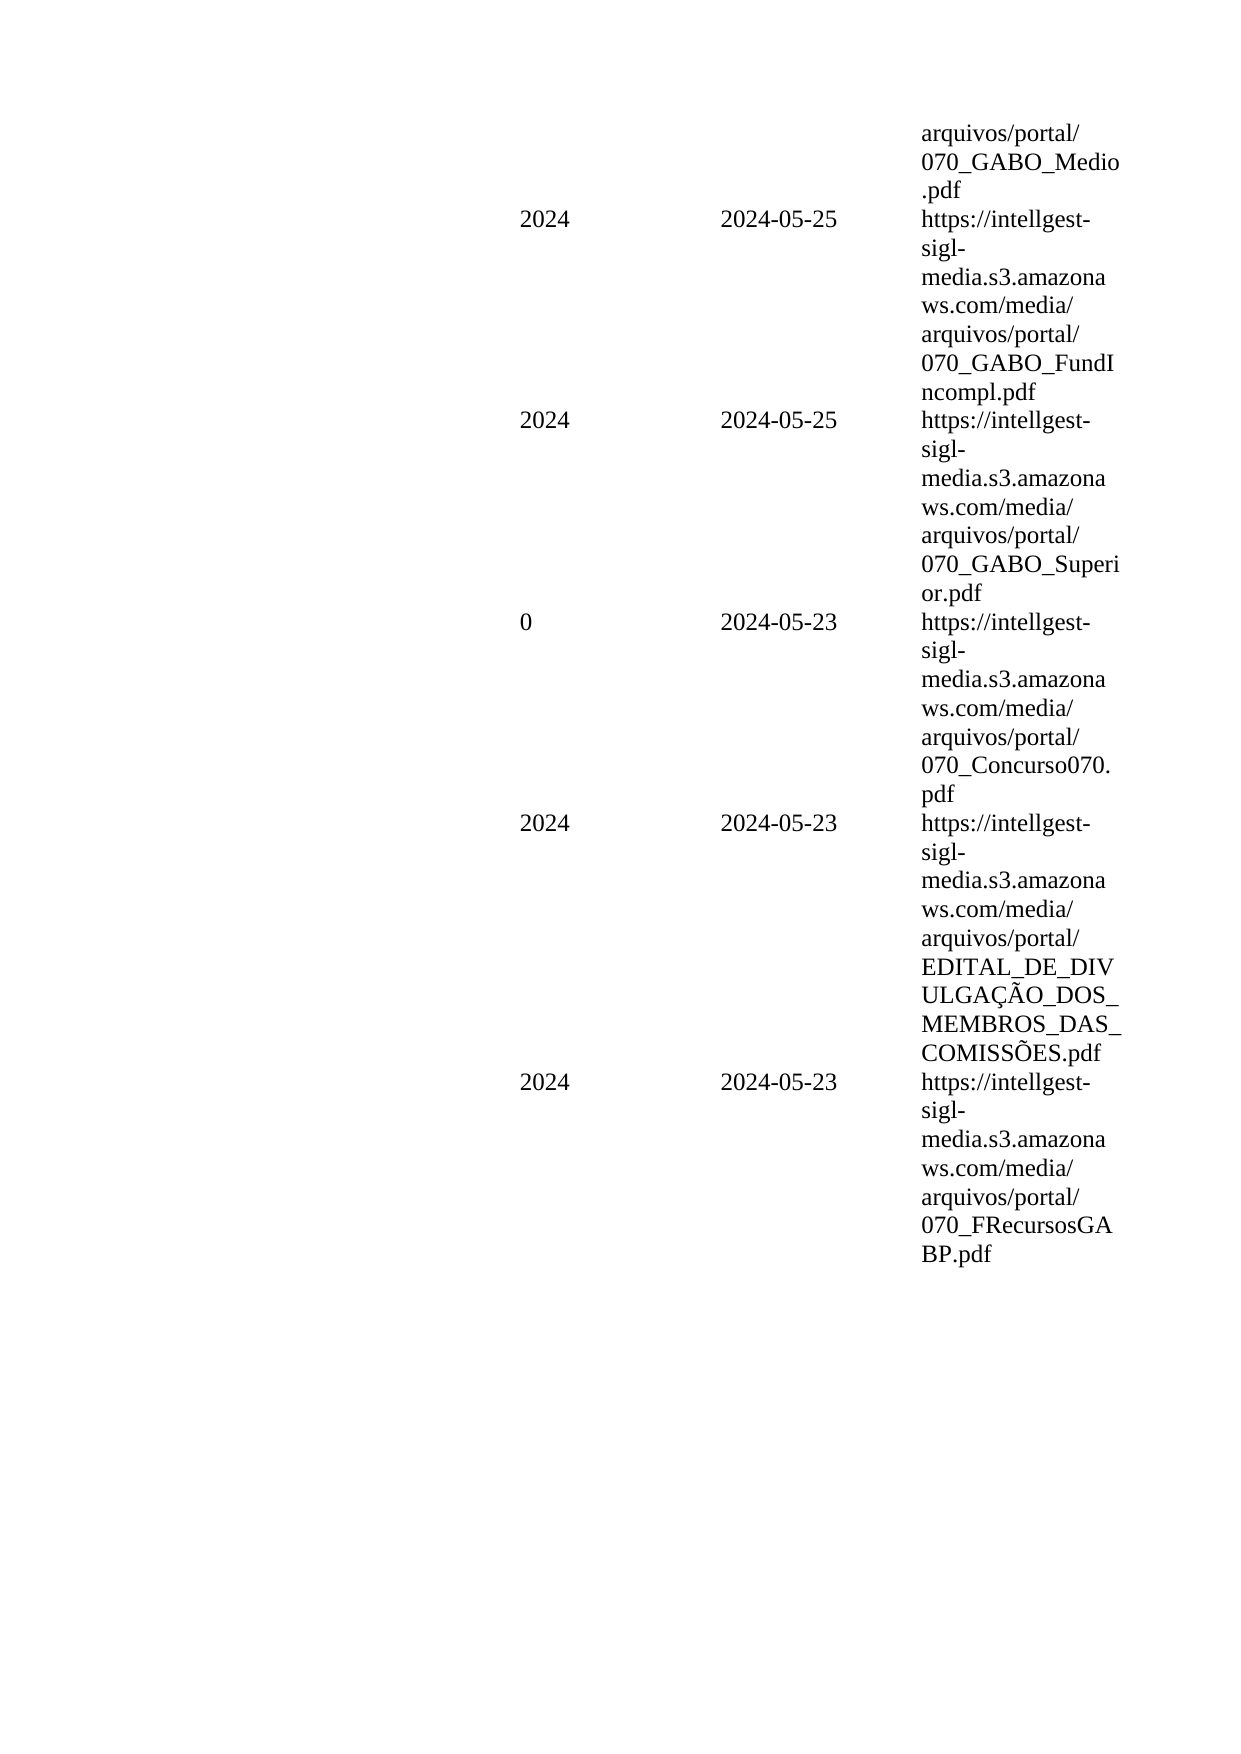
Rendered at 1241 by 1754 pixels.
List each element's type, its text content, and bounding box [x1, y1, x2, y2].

table_cell [319, 118, 519, 204]
table_cell https://intellgest-sigl-media.s3.amazonaws.com/media/arquivos/portal/070_GABO_Superior.pdf [921, 406, 1122, 607]
table_cell [319, 204, 519, 406]
table_cell [319, 607, 519, 808]
table_cell [118, 808, 319, 1067]
table_cell 0 [520, 607, 720, 808]
table_cell [118, 607, 319, 808]
table_cell 2024-05-23 [720, 808, 921, 1067]
table_cell [118, 1067, 319, 1268]
table_cell 2024 [520, 1067, 720, 1268]
table_cell https://intellgest-sigl-media.s3.amazonaws.com/media/arquivos/portal/070_GABO_FundIncompl.pdf [921, 204, 1122, 406]
table_cell 2024 [520, 808, 720, 1067]
table_cell [118, 406, 319, 607]
table_cell https://intellgest-sigl-media.s3.amazonaws.com/media/arquivos/portal/070_Concurso070.pdf [921, 607, 1122, 808]
table_cell arquivos/portal/070_GABO_Medio.pdf [921, 118, 1122, 204]
table_cell 2024-05-23 [720, 1067, 921, 1268]
table_cell [520, 118, 720, 204]
table_cell [118, 118, 319, 204]
table_cell [118, 204, 319, 406]
table_cell [720, 118, 921, 204]
table_cell [319, 1067, 519, 1268]
table_cell 2024 [520, 204, 720, 406]
table_cell https://intellgest-sigl-media.s3.amazonaws.com/media/arquivos/portal/EDITAL_DE_DIVULGAÇÃO_DOS_MEMBROS_DAS_COMISSÕES.pdf [921, 808, 1122, 1067]
table_cell https://intellgest-sigl-media.s3.amazonaws.com/media/arquivos/portal/070_FRecursosGABP.pdf [921, 1067, 1122, 1268]
table_cell 2024 [520, 406, 720, 607]
table_cell [319, 808, 519, 1067]
table_cell 2024-05-23 [720, 607, 921, 808]
table_cell [319, 406, 519, 607]
table_cell 2024-05-25 [720, 204, 921, 406]
table_cell 2024-05-25 [720, 406, 921, 607]
